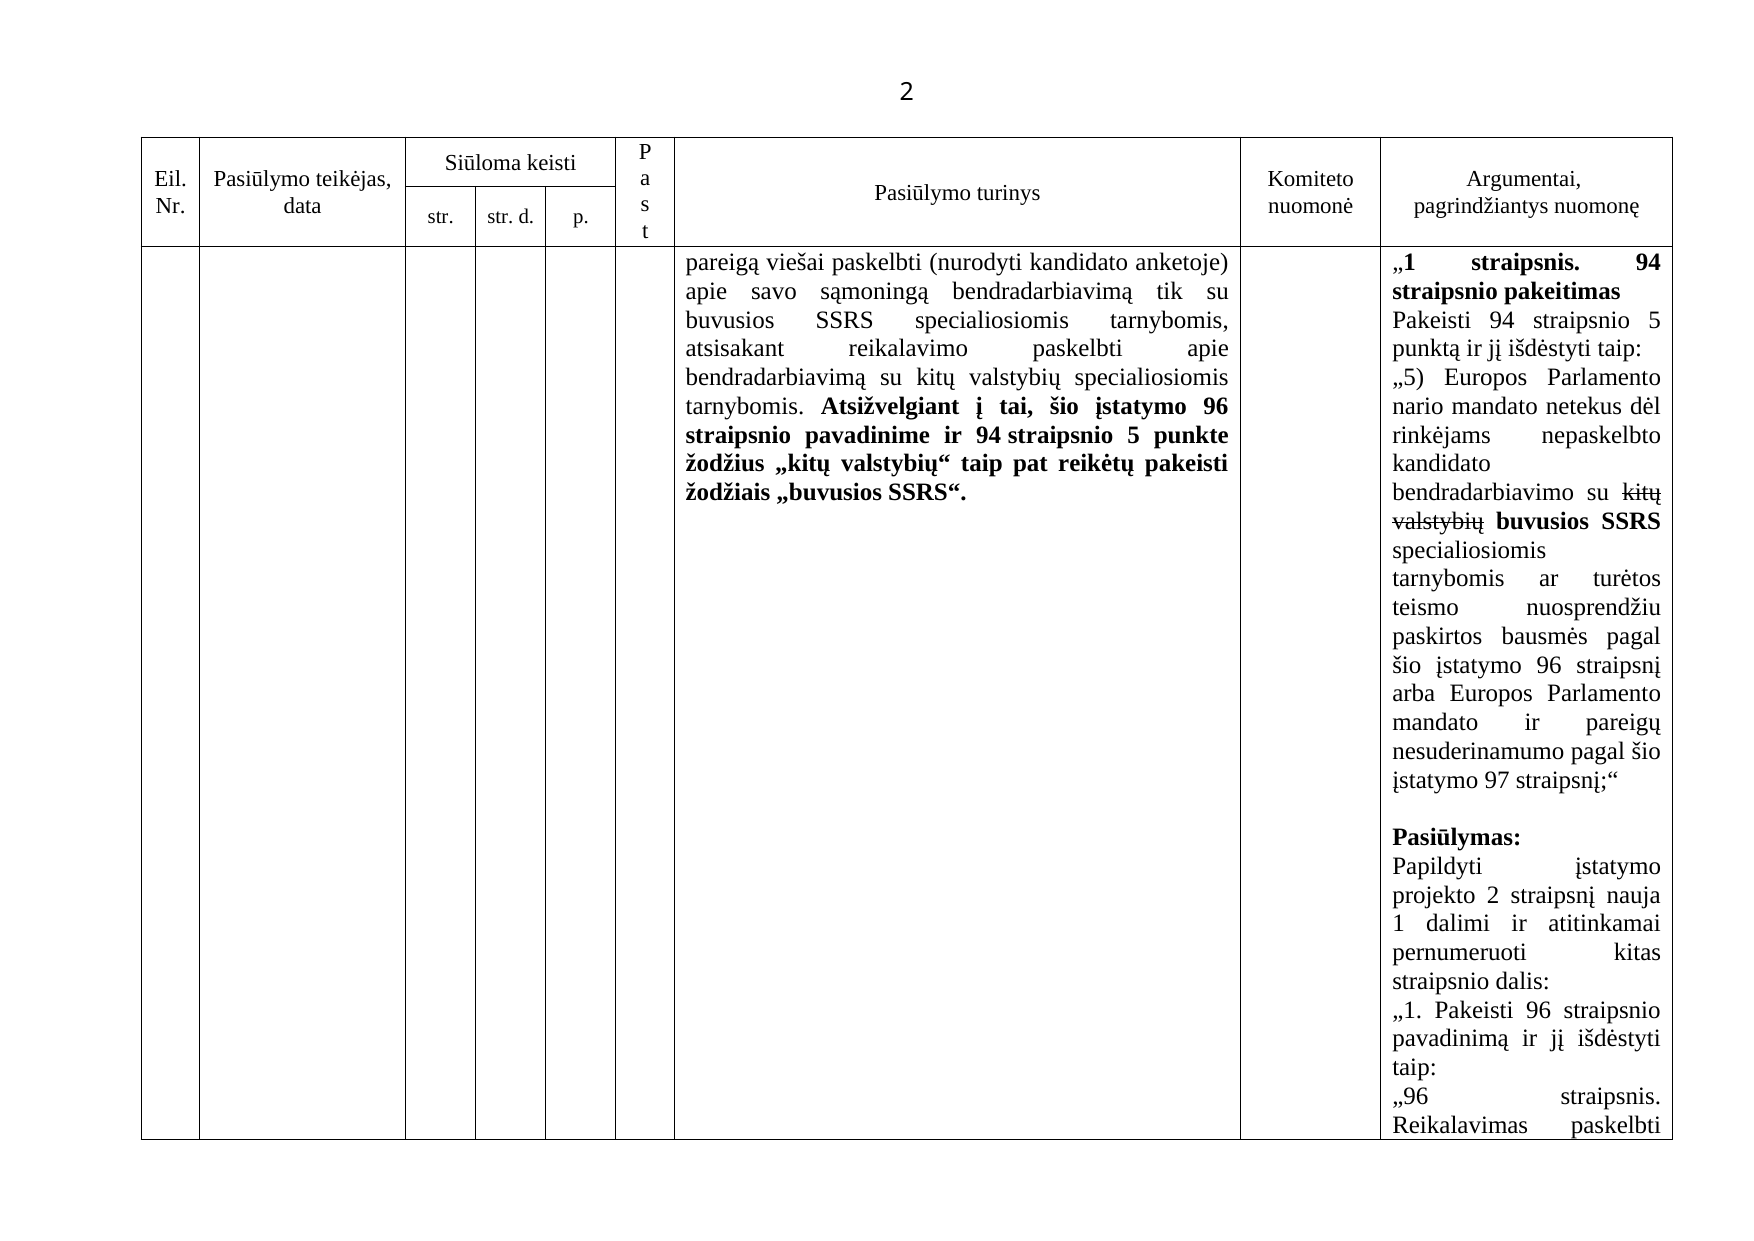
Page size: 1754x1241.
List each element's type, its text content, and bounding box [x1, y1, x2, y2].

table_header Pastabos [616, 138, 674, 246]
table_cell „1 straipsnis. 94 straipsnio pakeitimas Pakeisti 94 straipsnio 5 punktą ir jį išdėstyti taip: „5) Europos Parlamento nario mandato netekus dėl rinkėjams nepaskelbto kandidato bendradarbiavimo su kitų valstybių buvusios SSRS specialiosiomis tarnybomis ar turėtos teismo nuosprendžiu paskirtos bausmės pagal šio įstatymo 96 straipsnį arba Europos Parlamento mandato ir pareigų nesuderinamumo pagal šio įstatymo 97 straipsnį;“ Pasiūlymas: Papildyti įstatymo projekto 2 straipsnį nauja 1 dalimi ir atitinkamai pernumeruoti kitas straipsnio dalis: „1. Pakeisti 96 straipsnio pavadinimą ir jį išdėstyti taip: „96 straipsnis. Reikalavimas paskelbti [1381, 247, 1672, 1138]
table_cell [546, 247, 615, 1138]
table_cell [406, 247, 475, 1138]
table_header Siūloma keisti [406, 138, 615, 186]
table_cell str. d. [476, 187, 545, 246]
table_cell [1241, 247, 1380, 1138]
table_header Komiteto nuomonė [1241, 138, 1380, 246]
table_cell [200, 247, 405, 1138]
table_cell [142, 247, 199, 1138]
table_cell p. [546, 187, 615, 246]
table_cell str. [406, 187, 475, 246]
table_cell pareigą viešai paskelbti (nurodyti kandidato anketoje) apie savo sąmoningą bendradarbiavimą tik su buvusios SSRS specialiosiomis tarnybomis, atsisakant reikalavimo paskelbti apie bendradarbiavimą su kitų valstybių specialiosiomis tarnybomis. Atsižvelgiant į tai, šio įstatymo 96 straipsnio pavadinime ir 94 straipsnio 5 punkte žodžius „kitų valstybių“ taip pat reikėtų pakeisti žodžiais „buvusios SSRS“. [675, 247, 1240, 1138]
table_cell [476, 247, 545, 1138]
table_header Argumentai, pagrindžiantys nuomonę [1381, 138, 1672, 246]
table_header Pasiūlymo teikėjas, data [200, 138, 405, 246]
table_header Pasiūlymo turinys [675, 138, 1240, 246]
table_header Eil. Nr. [142, 138, 199, 246]
table_cell N N [616, 247, 674, 1138]
